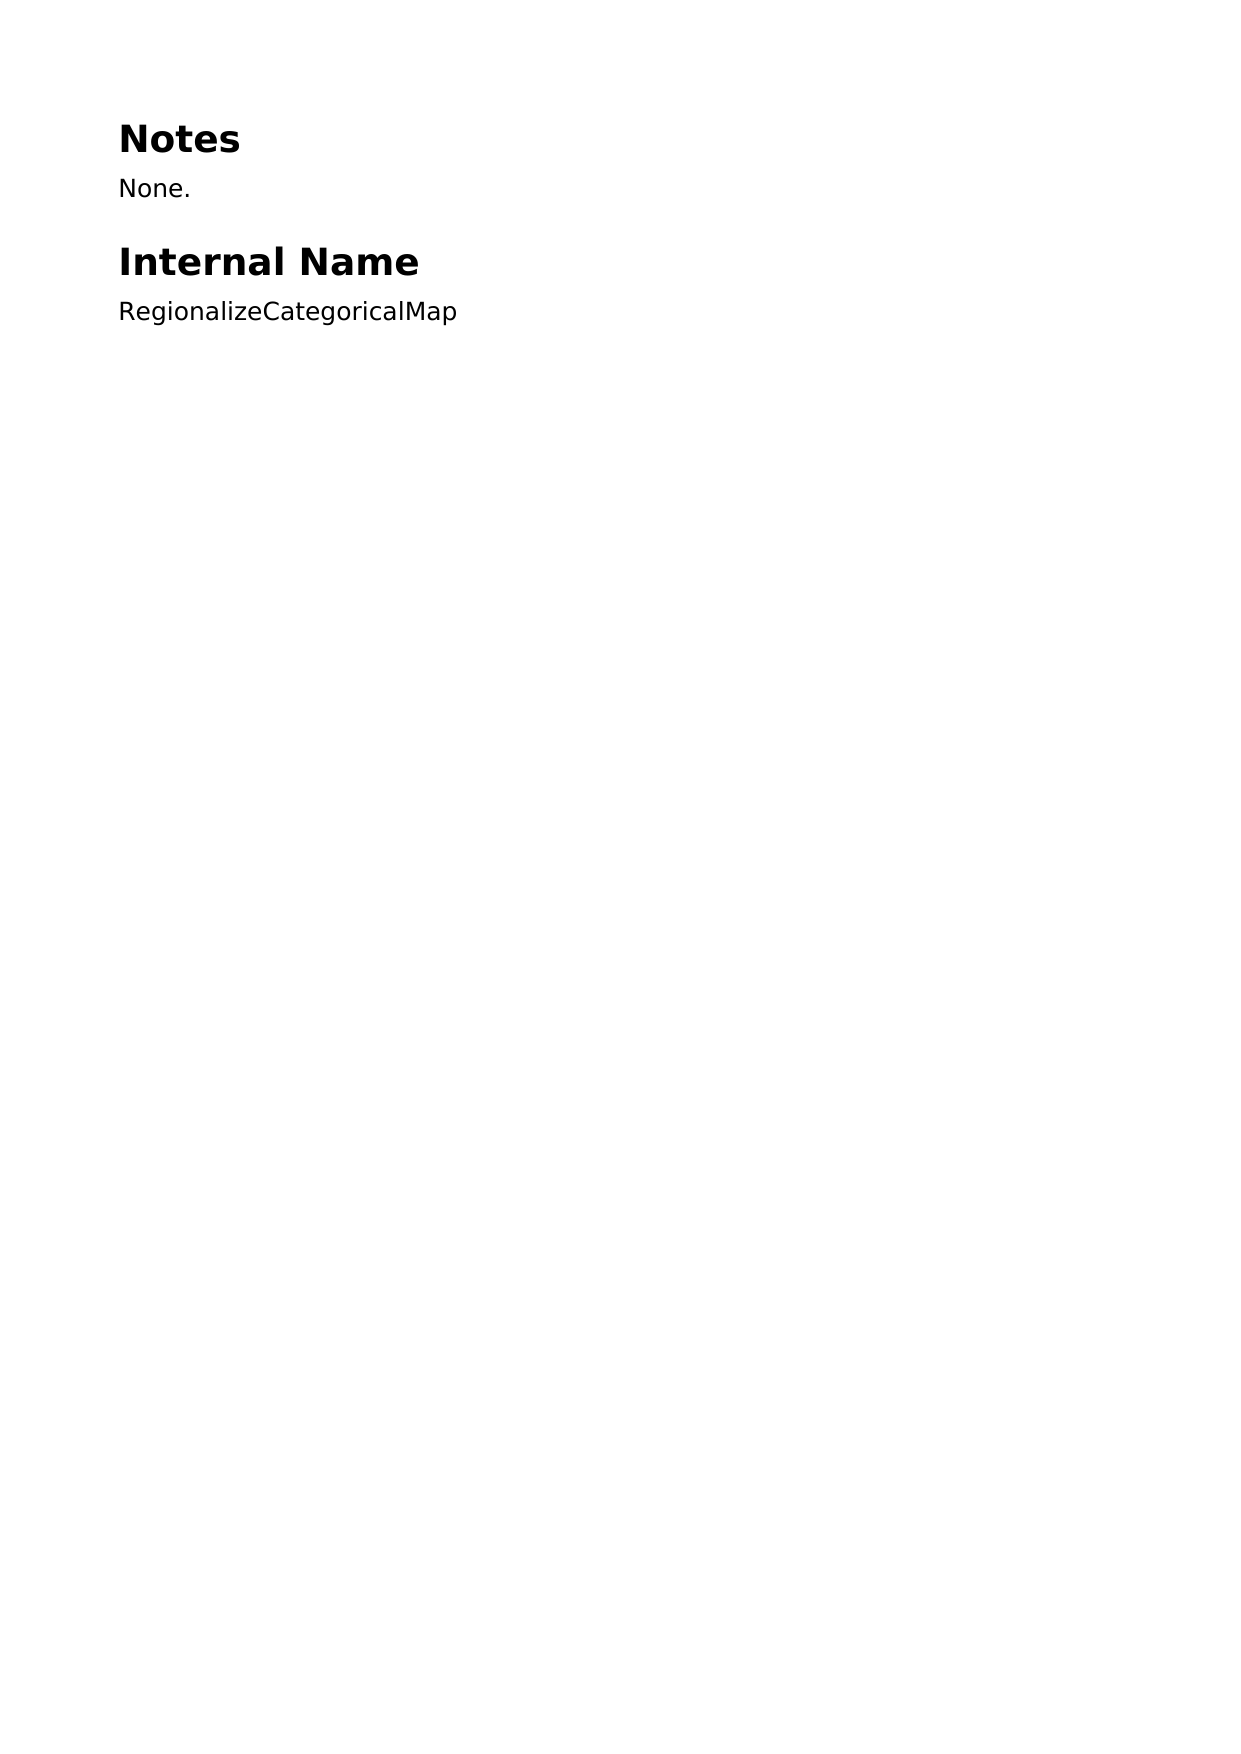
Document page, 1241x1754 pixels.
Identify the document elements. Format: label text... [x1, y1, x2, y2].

subtitle Notes [118, 118, 1122, 162]
text None. [118, 174, 1122, 203]
subtitle Internal Name [118, 241, 1122, 284]
text RegionalizeCategoricalMap [118, 297, 1122, 326]
